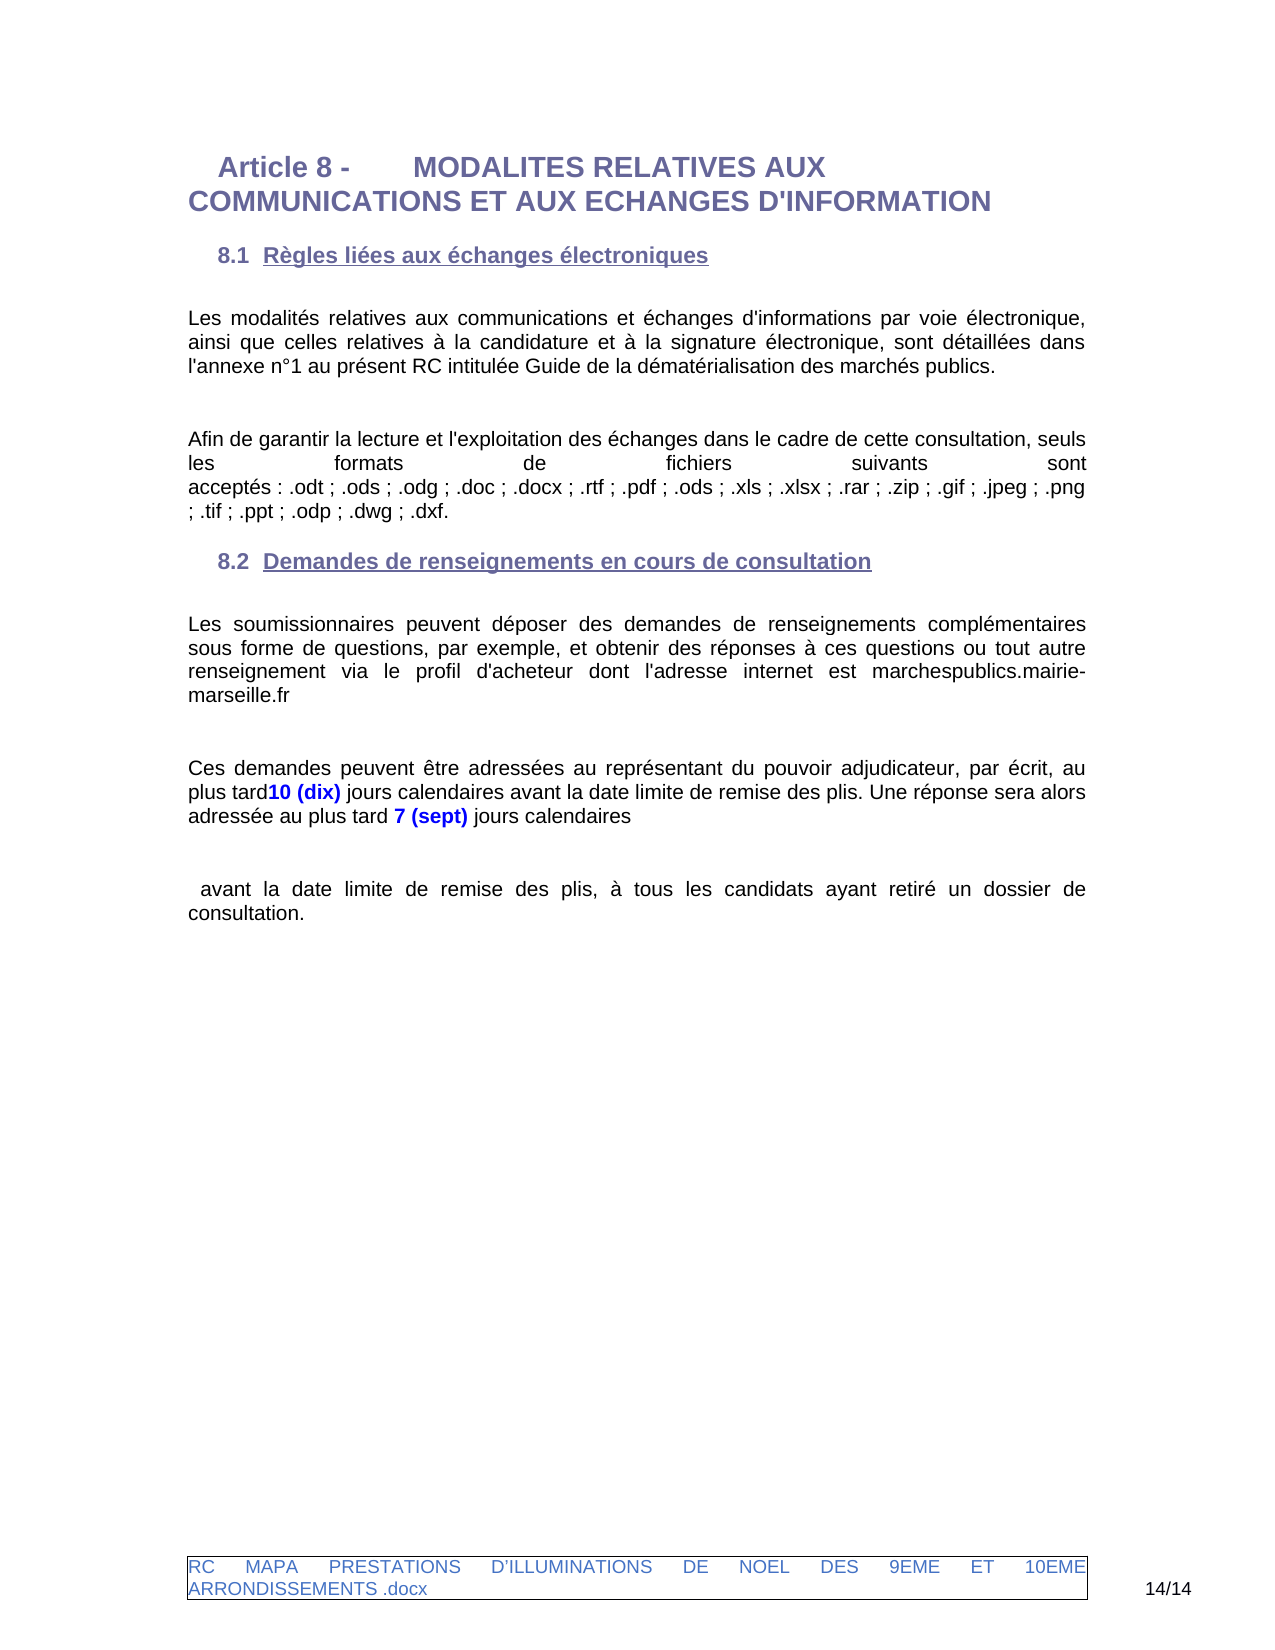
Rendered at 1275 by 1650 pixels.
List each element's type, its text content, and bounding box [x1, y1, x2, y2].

subtitle Demandes de renseignements en cours de consultation [188, 548, 1087, 574]
text avant la date limite de remise des plis, à tous les candidats ayant retiré un dossier de consultation. [188, 877, 1087, 925]
text Les modalités relatives aux communications et échanges d'informations par voie électronique, ainsi que celles relatives à la candidature et à la signature électronique, sont détaillées dans l'annexe n°1 au présent RC intitulée Guide de la dématérialisation des marchés publics. [188, 306, 1087, 378]
subtitle Règles liées aux échanges électroniques [188, 242, 1087, 268]
text Ces demandes peuvent être adressées au représentant du pouvoir adjudicateur, par écrit, au plus tard10 (dix) jours calendaires avant la date limite de remise des plis. Une réponse sera alors adressée au plus tard 7 (sept) jours calendaires [188, 756, 1087, 828]
subtitle MODALITES RELATIVES AUX COMMUNICATIONS ET AUX ECHANGES D'INFORMATION [188, 150, 1087, 217]
text Les soumissionnaires peuvent déposer des demandes de renseignements complémentaires sous forme de questions, par exemple, et obtenir des réponses à ces questions ou tout autre renseignement via le profil d'acheteur dont l'adresse internet est marchespublics.mairie-marseille.fr [188, 611, 1087, 707]
text Afin de garantir la lecture et l'exploitation des échanges dans le cadre de cette consultation, seuls les formats de fichiers suivants sont acceptés : .odt ; .ods ; .odg ; .doc ; .docx ; .rtf ; .pdf ; .ods ; .xls ; .xlsx ; .rar ; .zip ; .gif ; .jpeg ; .png ; .tif ; .ppt ; .odp ; .dwg ; .dxf. [188, 427, 1087, 523]
